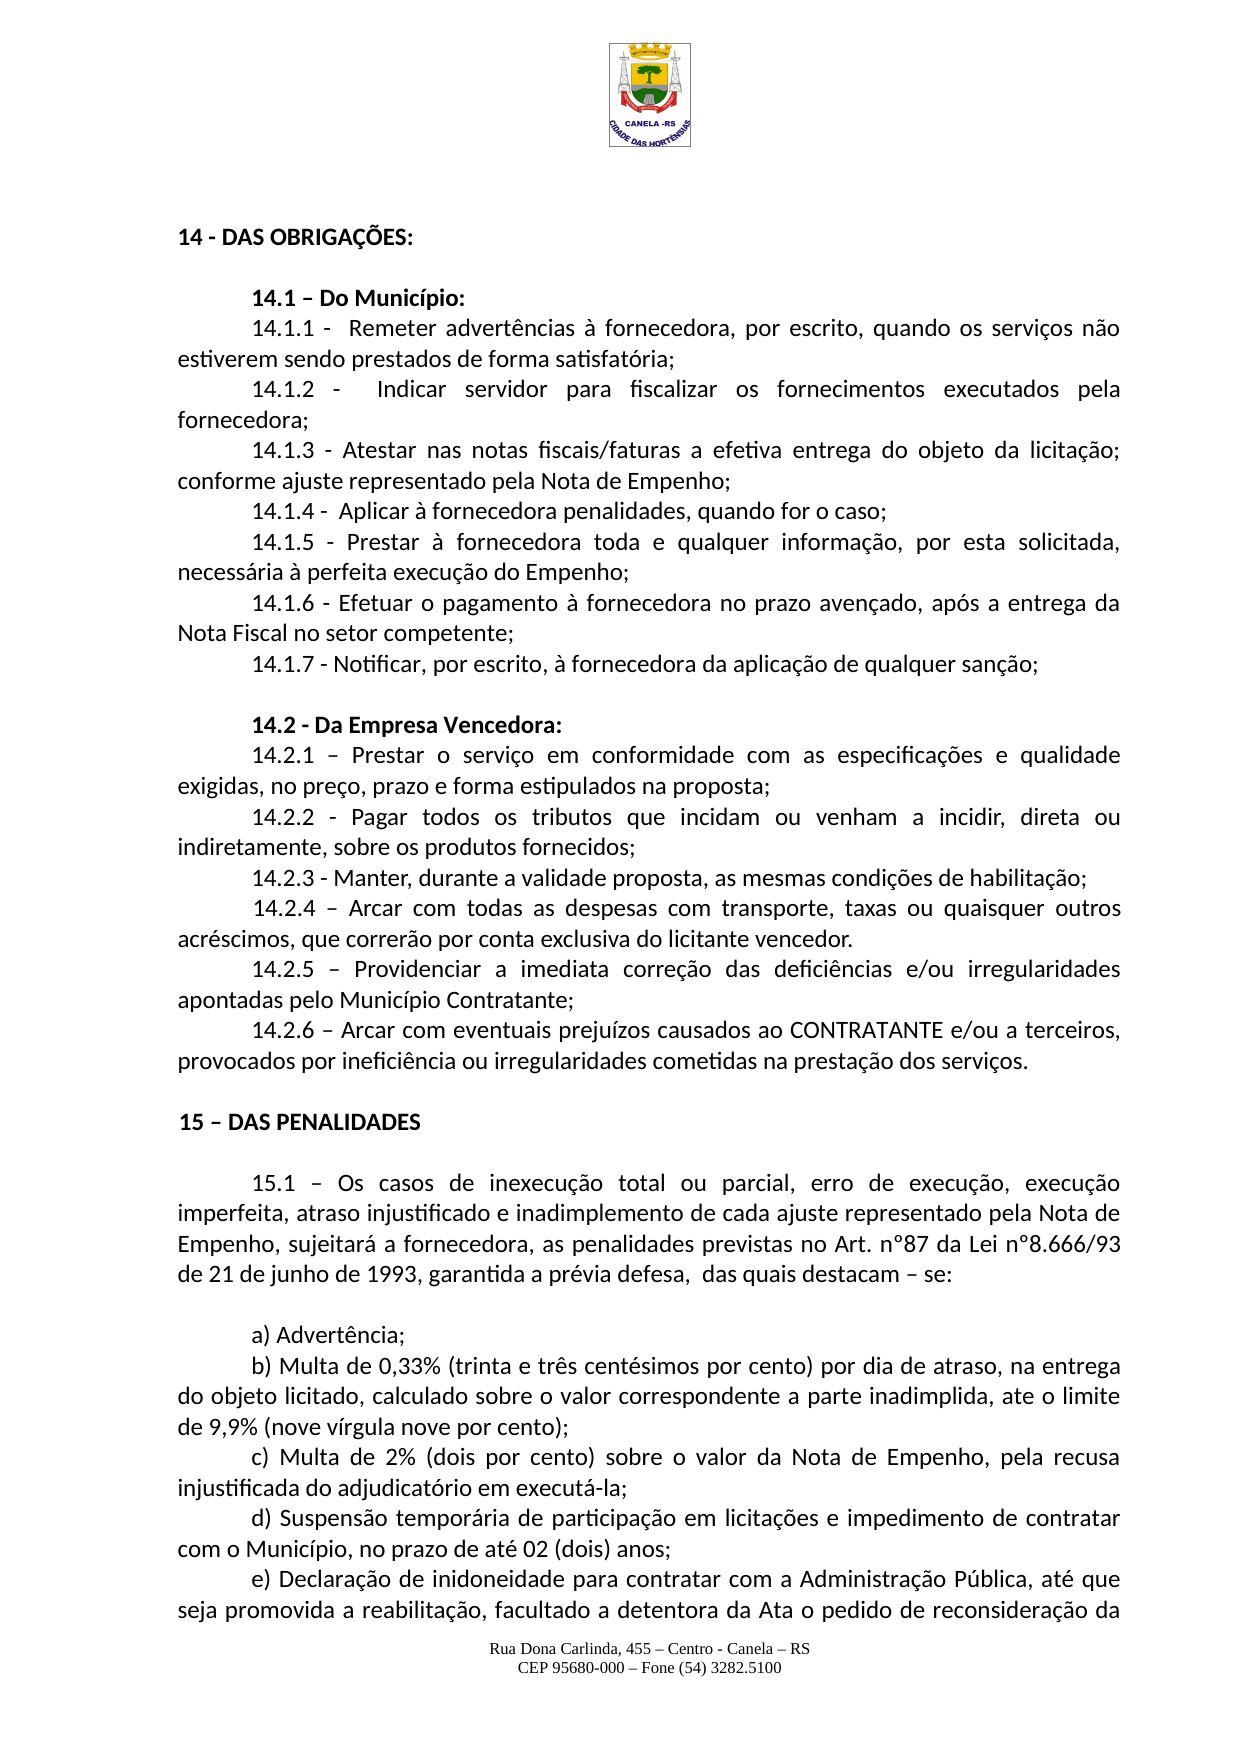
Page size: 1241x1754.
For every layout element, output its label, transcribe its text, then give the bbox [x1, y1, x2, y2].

text 14.1.6 - Efetuar o pagamento à fornecedora no prazo avençado, após a entrega da Nota Fiscal no setor competente; [177, 587, 1122, 648]
text e) Declaração de inidoneidade para contratar com a Administração Pública, até que seja promovida a reabilitação, facultado a detentora da Ata o pedido de reconsideração da [177, 1564, 1122, 1625]
text 14.2.2 - Pagar todos os tributos que incidam ou venham a incidir, direta ou indiretamente, sobre os produtos fornecidos; [177, 801, 1122, 862]
text 14 - DAS OBRIGAÇÕES: [177, 221, 1122, 251]
text 15.1 – Os casos de inexecução total ou parcial, erro de execução, execução imperfeita, atraso injustificado e inadimplemento de cada ajuste representado pela Nota de Empenho, sujeitará a fornecedora, as penalidades previstas no Art. nº87 da Lei nº8.666/93 de 21 de junho de 1993, garantida a prévia defesa, das quais destacam – se: [177, 1167, 1122, 1289]
text 14.1.1 - Remeter advertências à fornecedora, por escrito, quando os serviços não estiverem sendo prestados de forma satisfatória; [177, 312, 1122, 373]
text b) Multa de 0,33% (trinta e três centésimos por cento) por dia de atraso, na entrega do objeto licitado, calculado sobre o valor correspondente a parte inadimplida, ate o limite de 9,9% (nove vírgula nove por cento); [177, 1350, 1122, 1442]
text 15 – DAS PENALIDADES [177, 1106, 1122, 1136]
text 14.1.7 - Notificar, por escrito, à fornecedora da aplicação de qualquer sanção; [177, 648, 1122, 678]
text 14.1.3 - Atestar nas notas fiscais/faturas a efetiva entrega do objeto da licitação; conforme ajuste representado pela Nota de Empenho; [177, 434, 1122, 495]
text d) Suspensão temporária de participação em licitações e impedimento de contratar com o Município, no prazo de até 02 (dois) anos; [177, 1503, 1122, 1564]
text 14.1.4 - Aplicar à fornecedora penalidades, quando for o caso; [177, 495, 1122, 526]
text 14.2.3 - Manter, durante a validade proposta, as mesmas condições de habilitação; [177, 862, 1122, 892]
text 14.1.2 - Indicar servidor para fiscalizar os fornecimentos executados pela fornecedora; [177, 373, 1122, 434]
picture [610, 44, 690, 146]
text 14.2 - Da Empresa Vencedora: [177, 709, 1122, 739]
text a) Advertência; [177, 1319, 1122, 1350]
text 14.2.1 – Prestar o serviço em conformidade com as especificações e qualidade exigidas, no preço, prazo e forma estipulados na proposta; [177, 739, 1122, 801]
text 14.2.5 – Providenciar a imediata correção das deficiências e/ou irregularidades apontadas pelo Município Contratante; [177, 953, 1122, 1014]
text 14.1 – Do Município: [177, 282, 1122, 312]
text 14.1.5 - Prestar à fornecedora toda e qualquer informação, por esta solicitada, necessária à perfeita execução do Empenho; [177, 526, 1122, 587]
text 14.2.4 – Arcar com todas as despesas com transporte, taxas ou quaisquer outros acréscimos, que correrão por conta exclusiva do licitante vencedor. [177, 892, 1122, 953]
text c) Multa de 2% (dois por cento) sobre o valor da Nota de Empenho, pela recusa injustificada do adjudicatório em executá-la; [177, 1442, 1122, 1503]
text 14.2.6 – Arcar com eventuais prejuízos causados ao CONTRATANTE e/ou a terceiros, provocados por ineficiência ou irregularidades cometidas na prestação dos serviços. [177, 1014, 1122, 1075]
